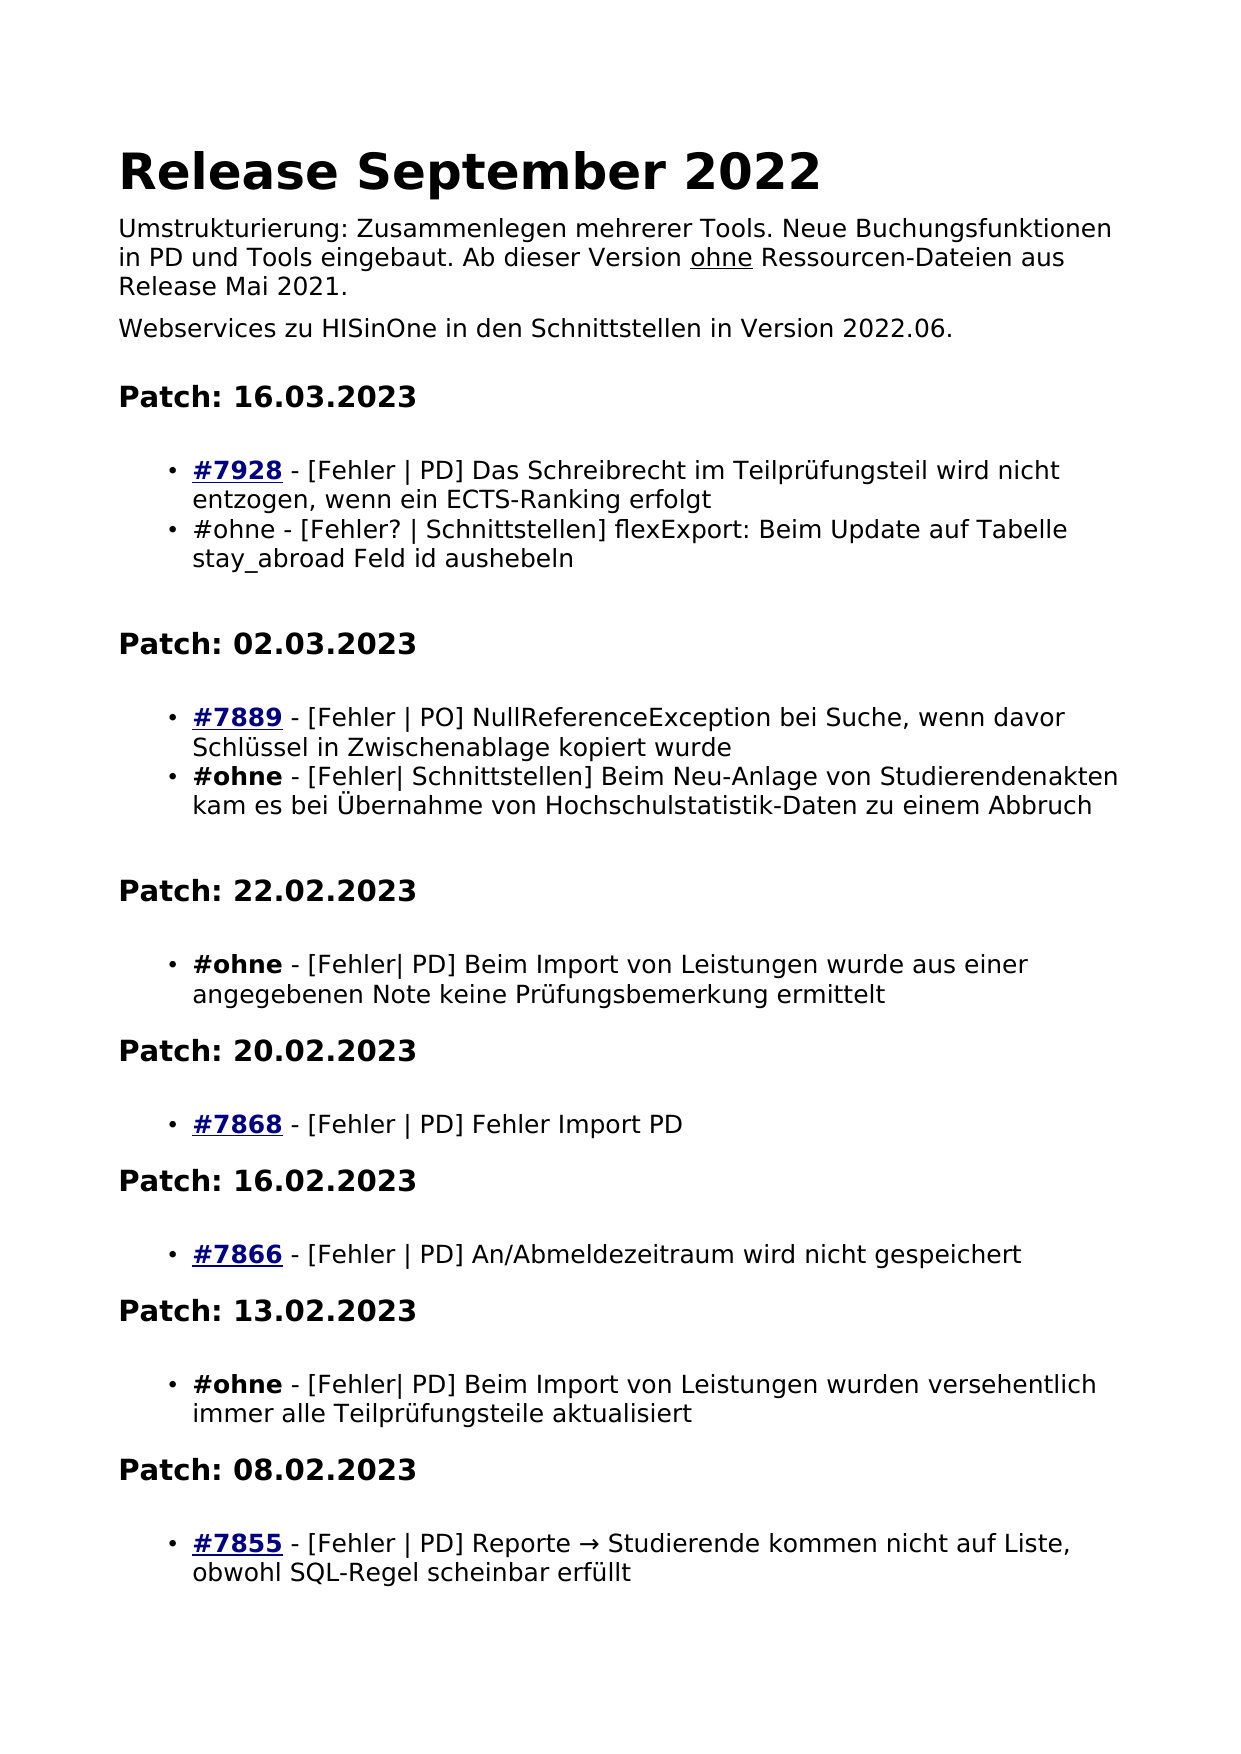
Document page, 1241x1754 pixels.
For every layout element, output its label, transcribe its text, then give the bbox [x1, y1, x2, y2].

list #7928 - [Fehler | PD] Das Schreibrecht im Teilprüfungsteil wird nicht entzogen, wenn ein ECTS-Ranking erfolgt [177, 456, 1122, 515]
subtitle Release September 2022 [118, 143, 1122, 201]
subtitle Patch: 02.03.2023 [118, 628, 1122, 662]
list #7855 - [Fehler | PD] Reporte → Studierende kommen nicht auf Liste, obwohl SQL-Regel scheinbar erfüllt [177, 1529, 1122, 1588]
list #7868 - [Fehler | PD] Fehler Import PD [177, 1110, 1122, 1139]
subtitle Patch: 16.03.2023 [118, 381, 1122, 414]
list #ohne - [Fehler| PD] Beim Import von Leistungen wurde aus einer angegebenen Note keine Prüfungsbemerkung ermittelt [177, 951, 1122, 1009]
list #ohne - [Fehler? | Schnittstellen] flexExport: Beim Update auf Tabelle stay_abroad Feld id aushebeln [177, 515, 1122, 573]
subtitle Patch: 16.02.2023 [118, 1164, 1122, 1198]
list #ohne - [Fehler| Schnittstellen] Beim Neu-Anlage von Studierendenakten kam es bei Übernahme von Hochschulstatistik-Daten zu einem Abbruch [177, 762, 1122, 820]
subtitle Patch: 20.02.2023 [118, 1034, 1122, 1068]
subtitle Patch: 22.02.2023 [118, 875, 1122, 909]
list #7866 - [Fehler | PD] An/Abmeldezeitraum wird nicht gespeichert [177, 1240, 1122, 1269]
subtitle Patch: 08.02.2023 [118, 1453, 1122, 1487]
list #7889 - [Fehler | PO] NullReferenceException bei Suche, wenn davor Schlüssel in Zwischenablage kopiert wurde [177, 703, 1122, 762]
list #ohne - [Fehler| PD] Beim Import von Leistungen wurden versehentlich immer alle Teilprüfungsteile aktualisiert [177, 1370, 1122, 1428]
text Umstrukturierung: Zusammenlegen mehrerer Tools. Neue Buchungsfunktionen in PD und Tools eingebaut. Ab dieser Version ohne Ressourcen-Dateien aus Release Mai 2021. [118, 214, 1122, 301]
text Webservices zu HISinOne in den Schnittstellen in Version 2022.06. [118, 314, 1122, 343]
subtitle Patch: 13.02.2023 [118, 1294, 1122, 1328]
